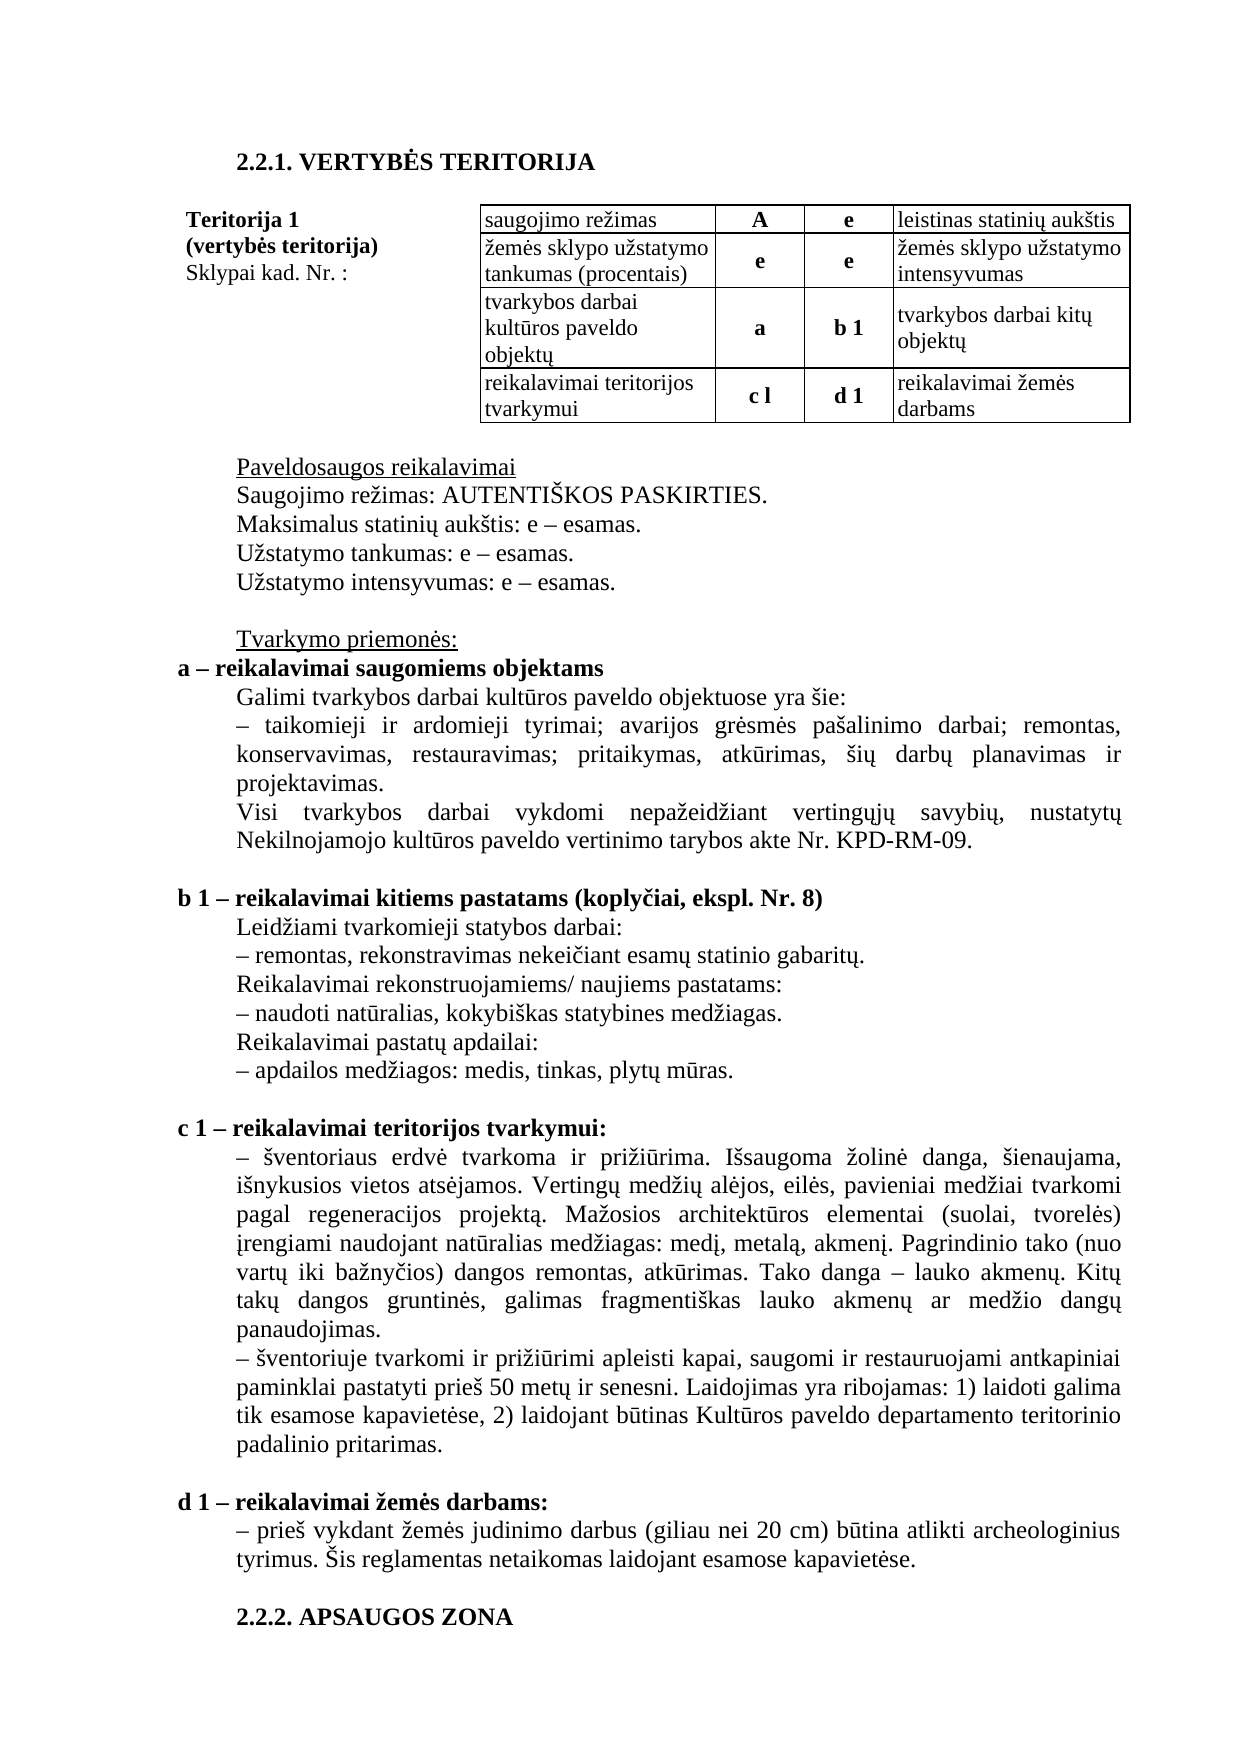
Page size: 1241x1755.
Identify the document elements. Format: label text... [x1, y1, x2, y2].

text Reikalavimai pastatų apdailai: [177, 1027, 1122, 1056]
table_header Teritorija 1 (vertybės teritorija) Sklypai kad. Nr. : [181, 204, 480, 421]
table_header A [800, 206, 804, 232]
table_cell d 1 [805, 369, 893, 421]
text d 1 – reikalavimai žemės darbams: [177, 1487, 1122, 1516]
text Paveldosaugos reikalavimai [177, 452, 1122, 481]
text 2.2.1. VERTYBĖS TERITORIJA [236, 147, 1122, 176]
text Užstatymo intensyvumas: e – esamas. [177, 567, 1122, 596]
table_cell a [716, 288, 804, 367]
text a – reikalavimai saugomiems objektams [177, 653, 1122, 682]
table_header e [889, 206, 893, 232]
text Galimi tvarkybos darbai kultūros paveldo objektuose yra šie: [177, 682, 1122, 711]
text – apdailos medžiagos: medis, tinkas, plytų mūras. [177, 1056, 1122, 1084]
text – remontas, rekonstravimas nekeičiant esamų statinio gabaritų. [177, 941, 1122, 969]
table_cell e [716, 234, 804, 287]
text Visi tvarkybos darbai vykdomi nepažeidžiant vertingųjų savybių, nustatytų Nekilnojamojo kultūros paveldo vertinimo tarybos akte Nr. KPD-RM-09. [236, 797, 1122, 854]
text Tvarkymo priemonės: [177, 624, 1122, 653]
text 2.2.2. APSAUGOS ZONA [177, 1602, 1122, 1631]
text – šventoriuje tvarkomi ir prižiūrimi apleisti kapai, saugomi ir restauruojami antkapiniai paminklai pastatyti prieš 50 metų ir senesni. Laidojimas yra ribojamas: 1) laidoti galima tik esamose kapavietėse, 2) laidojant būtinas Kultūros paveldo departamento teritorinio padalinio pritarimas. [236, 1343, 1122, 1458]
text Reikalavimai rekonstruojamiems/ naujiems pastatams: [177, 969, 1122, 998]
text Saugojimo režimas: AUTENTIŠKOS PASKIRTIES. [177, 481, 1122, 509]
table_cell c l [716, 369, 804, 421]
text Leidžiami tvarkomieji statybos darbai: [177, 912, 1122, 941]
text – prieš vykdant žemės judinimo darbus (giliau nei 20 cm) būtina atlikti archeologinius tyrimus. Šis reglamentas netaikomas laidojant esamose kapavietėse. [236, 1516, 1122, 1573]
text Užstatymo tankumas: e – esamas. [177, 538, 1122, 567]
table_cell b 1 [805, 288, 893, 367]
table_cell e [805, 234, 893, 287]
table_cell tvarkybos darbai kitų objektų [894, 288, 1129, 367]
text Maksimalus statinių aukštis: e – esamas. [177, 509, 1122, 538]
text – naudoti natūralias, kokybiškas statybines medžiagas. [177, 998, 1122, 1027]
text – šventoriaus erdvė tvarkoma ir prižiūrima. Išsaugoma žolinė danga, šienaujama, išnykusios vietos atsėjamos. Vertingų medžių alėjos, eilės, pavieniai medžiai tvarkomi pagal regeneracijos projektą. Mažosios architektūros elementai (suolai, tvorelės) įrengiami naudojant natūralias medžiagas: medį, metalą, akmenį. Pagrindinio tako (nuo vartų iki bažnyčios) dangos remontas, atkūrimas. Tako danga – lauko akmenų. Kitų takų dangos gruntinės, galimas fragmentiškas lauko akmenų ar medžio dangų panaudojimas. [236, 1142, 1122, 1343]
text b 1 – reikalavimai kitiems pastatams (koplyčiai, ekspl. Nr. 8) [177, 883, 1122, 912]
text c 1 – reikalavimai teritorijos tvarkymui: [177, 1113, 1122, 1142]
text – taikomieji ir ardomieji tyrimai; avarijos grėsmės pašalinimo darbai; remontas, konservavimas, restauravimas; pritaikymas, atkūrimas, šių darbų planavimas ir projektavimas. [236, 711, 1122, 797]
